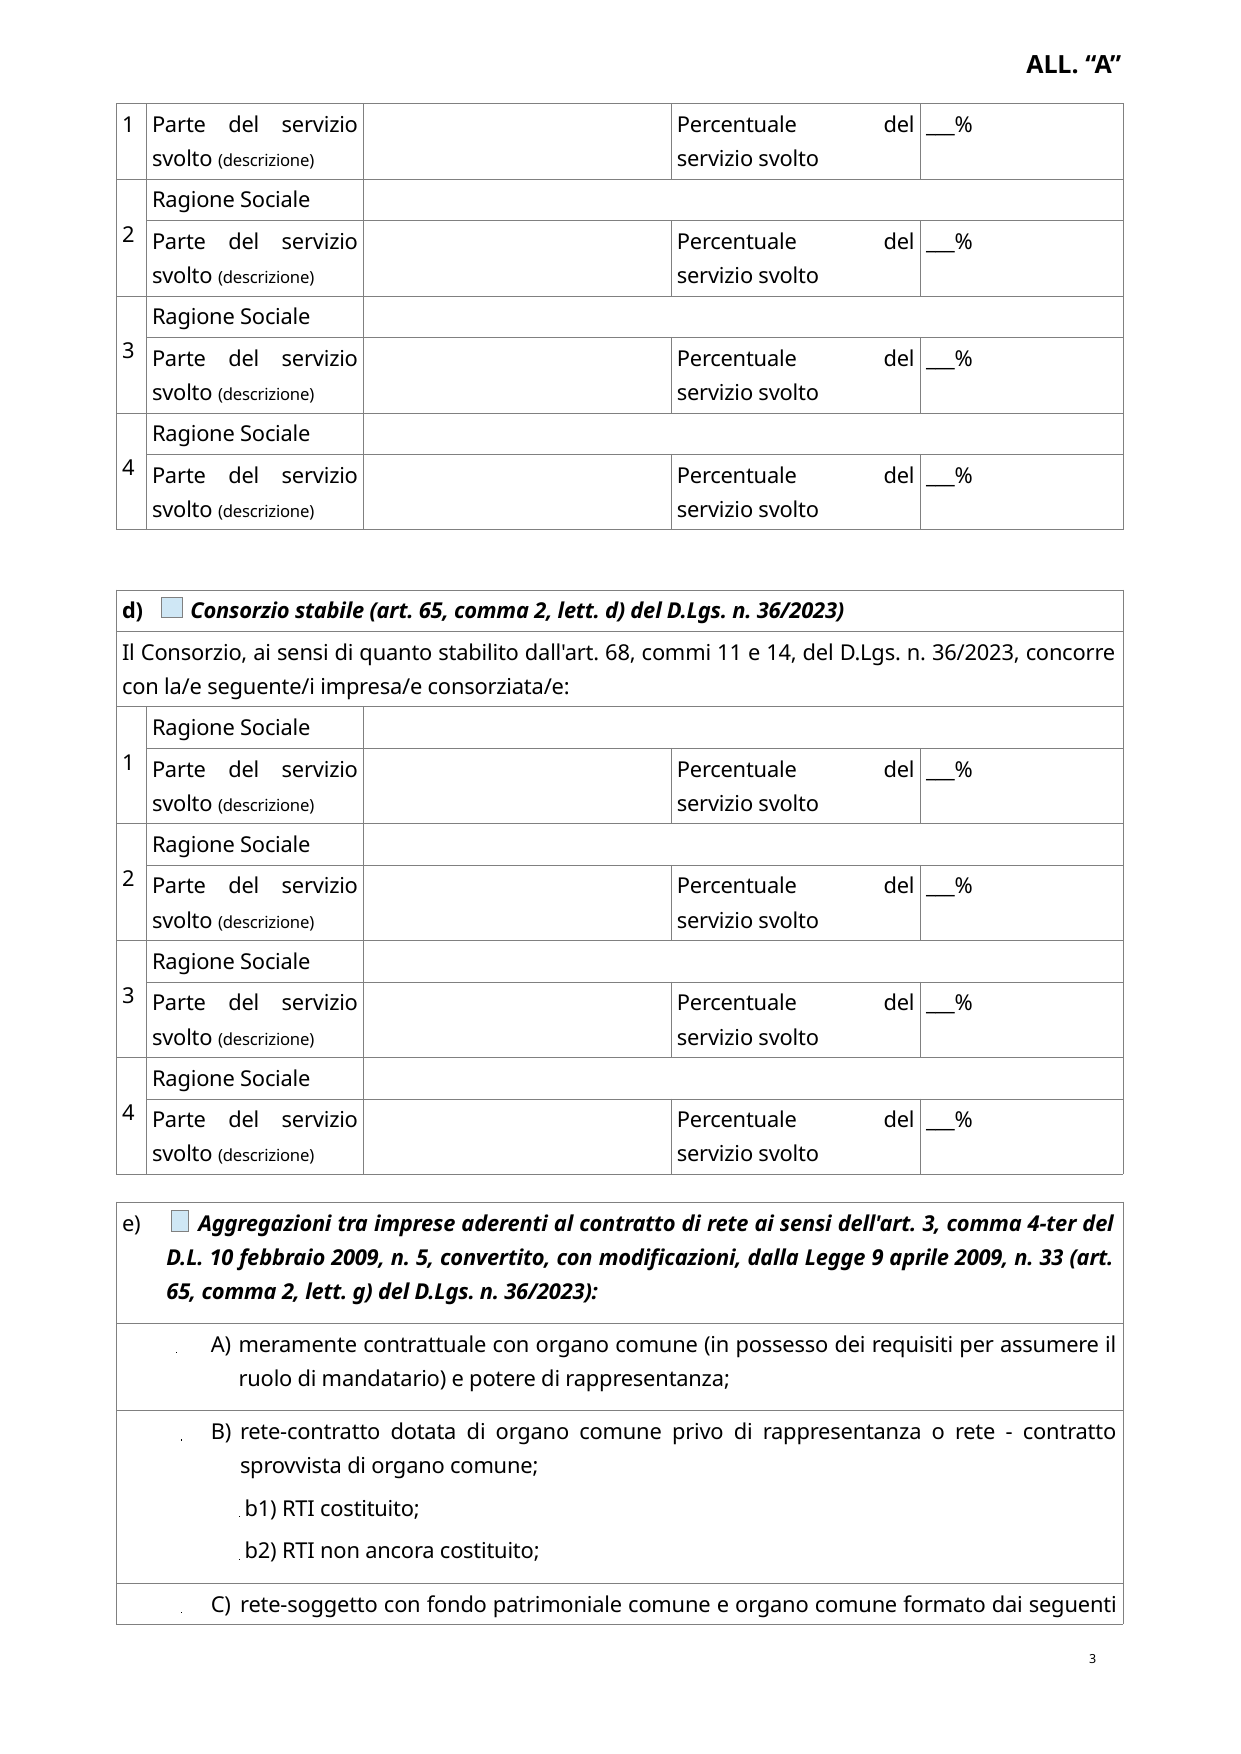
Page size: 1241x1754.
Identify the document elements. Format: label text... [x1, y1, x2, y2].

table_cell Percentuale del servizio svolto [672, 1100, 920, 1174]
table_cell Ragione Sociale [147, 297, 363, 337]
table_cell A) meramente contrattuale con organo comune (in possesso dei requisiti per assumere il ruolo di mandatario) e potere di rappresentanza; [117, 1324, 1123, 1410]
table_cell Percentuale del servizio svolto [672, 455, 920, 529]
table_cell 2 [117, 180, 146, 296]
table_cell Parte del servizio svolto (descrizione) [147, 221, 363, 296]
table_cell B) rete-contratto dotata di organo comune privo di rappresentanza o rete - contratto sprovvista di organo comune; b1) RTI costituito; b2) RTI non ancora costituito; [117, 1411, 1123, 1583]
table_cell [364, 221, 671, 296]
table_cell ___% [921, 104, 1123, 179]
table_cell ___% [921, 749, 1123, 823]
table_cell Ragione Sociale [147, 824, 363, 865]
table_cell Parte del servizio svolto (descrizione) [147, 749, 363, 823]
table_cell ___% [921, 338, 1123, 412]
table_cell [364, 866, 671, 940]
table_cell [364, 983, 671, 1057]
table_cell 4 [117, 1058, 146, 1174]
table_cell [364, 104, 671, 179]
table_cell 2 [117, 824, 146, 940]
table_cell Il Consorzio, ai sensi di quanto stabilito dall'art. 68, commi 11 e 14, del D.Lgs. n. 36/2023, concorre con la/e seguente/i impresa/e consorziata/e: [117, 632, 1123, 706]
table_cell Ragione Sociale [147, 1058, 363, 1098]
table_cell [364, 707, 1123, 748]
table_cell [364, 455, 671, 529]
table_cell Parte del servizio svolto (descrizione) [147, 866, 363, 940]
table_cell 3 [117, 941, 146, 1057]
table_cell Percentuale del servizio svolto [672, 983, 920, 1057]
table_cell [364, 749, 671, 823]
table_cell [364, 941, 1123, 982]
table_cell Ragione Sociale [147, 414, 363, 454]
table_cell Parte del servizio svolto (descrizione) [147, 104, 363, 179]
table_cell [364, 1100, 671, 1174]
table_cell ___% [921, 866, 1123, 940]
table_cell ___% [921, 221, 1123, 296]
table_cell Ragione Sociale [147, 180, 363, 220]
table_cell Percentuale del servizio svolto [672, 221, 920, 296]
table_cell Parte del servizio svolto (descrizione) [147, 338, 363, 412]
table_cell Parte del servizio svolto (descrizione) [147, 983, 363, 1057]
table_cell 3 [117, 297, 146, 412]
table_cell 1 [117, 104, 146, 179]
table_cell ___% [921, 1100, 1123, 1174]
table_cell Percentuale del servizio svolto [672, 104, 920, 179]
table_cell [364, 824, 1123, 865]
table_cell Parte del servizio svolto (descrizione) [147, 1100, 363, 1174]
table_cell Percentuale del servizio svolto [672, 338, 920, 412]
table_header e) Aggregazioni tra imprese aderenti al contratto di rete ai sensi dell'art. 3, comma 4-ter del D.L. 10 febbraio 2009, n. 5, convertito, con modificazioni, dalla Legge 9 aprile 2009, n. 33 (art. 65, comma 2, lett. g) del D.Lgs. n. 36/2023): [117, 1203, 1123, 1323]
table_cell ___% [921, 455, 1123, 529]
table_cell Percentuale del servizio svolto [672, 866, 920, 940]
table_cell [364, 180, 1123, 220]
table_cell [364, 1058, 1123, 1098]
table_cell Ragione Sociale [147, 941, 363, 982]
table_cell ___% [921, 983, 1123, 1057]
table_cell C) rete-soggetto con fondo patrimoniale comune e organo comune formato dai seguenti [117, 1584, 1123, 1624]
table_cell Ragione Sociale [147, 707, 363, 748]
table_cell [364, 338, 671, 412]
table_cell 4 [117, 414, 146, 529]
table_cell Parte del servizio svolto (descrizione) [147, 455, 363, 529]
table_cell 1 [117, 707, 146, 823]
table_cell [364, 297, 1123, 337]
table_cell Percentuale del servizio svolto [672, 749, 920, 823]
table_cell [364, 414, 1123, 454]
table_header d) Consorzio stabile (art. 65, comma 2, lett. d) del D.Lgs. n. 36/2023) [117, 591, 1123, 631]
